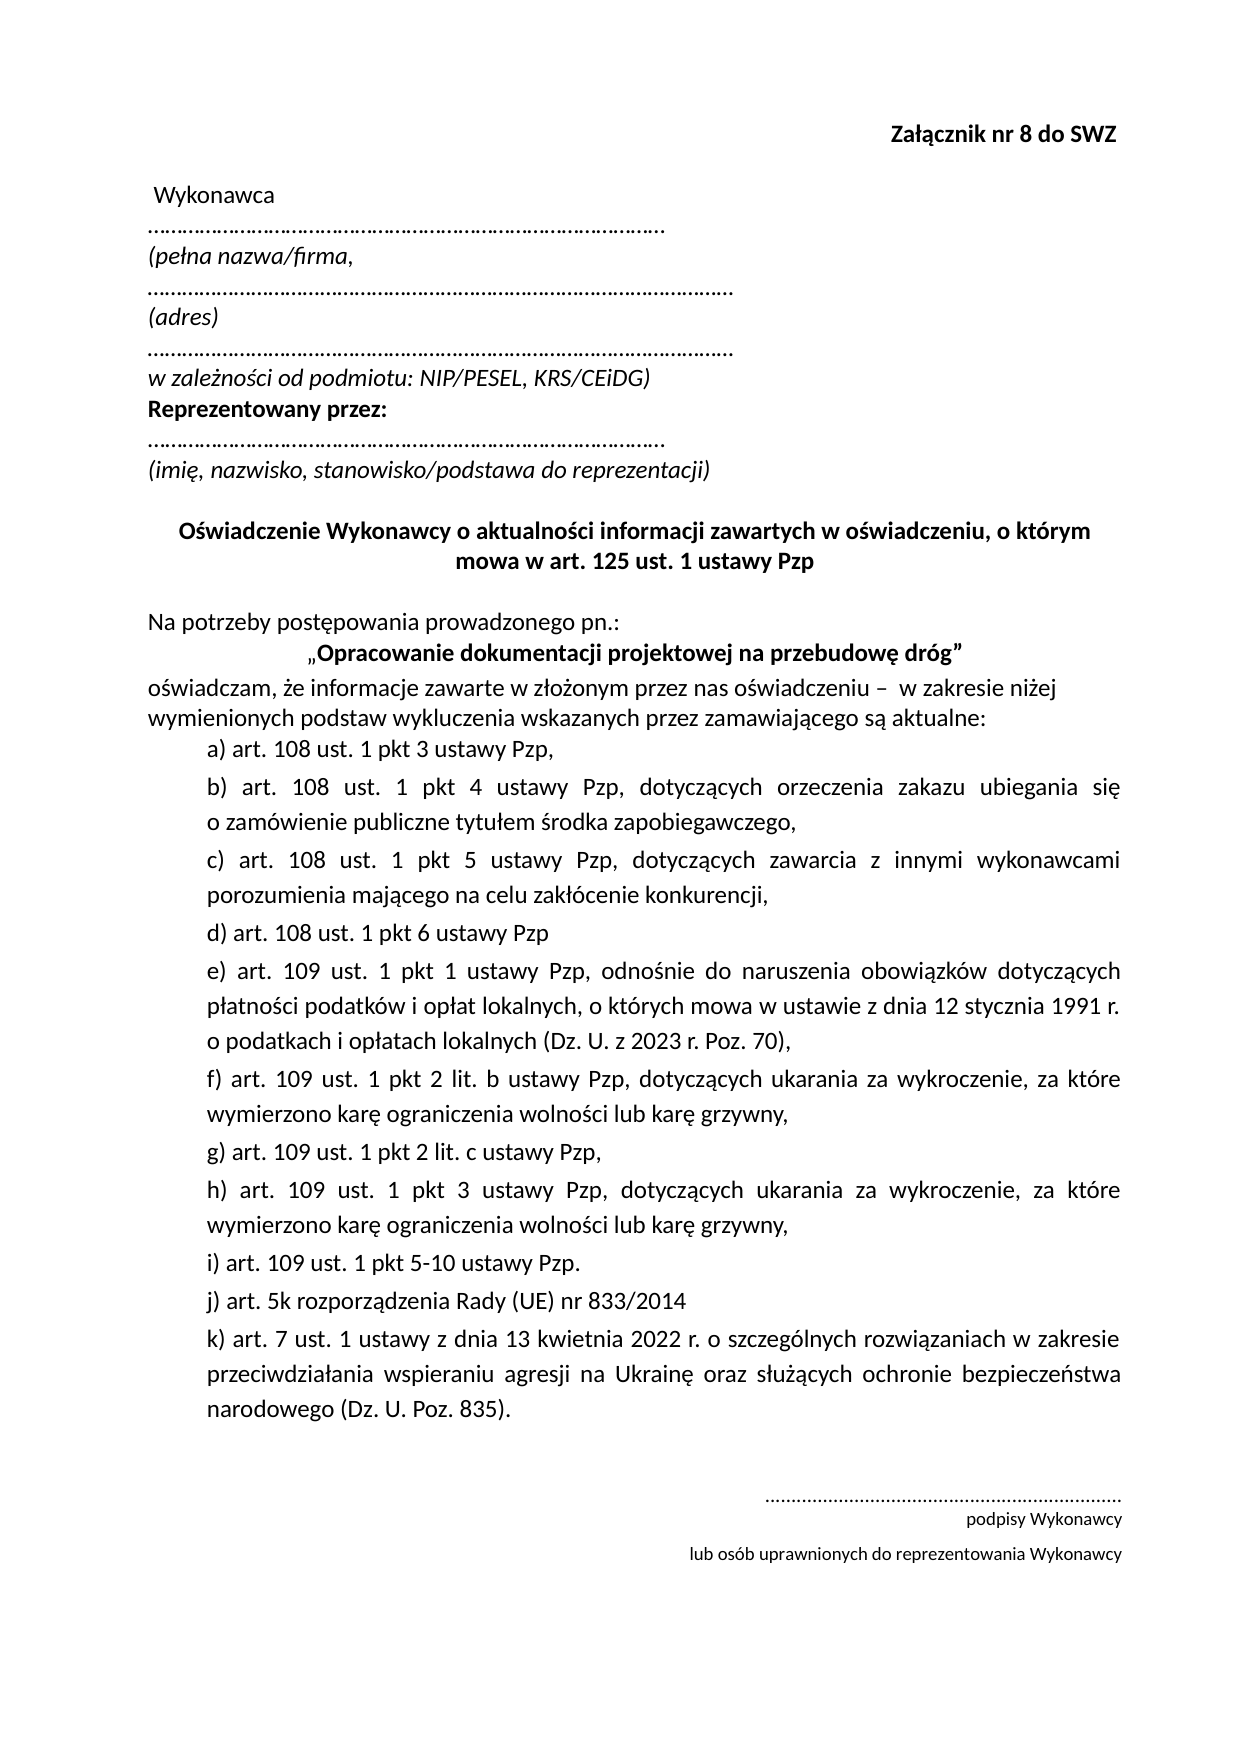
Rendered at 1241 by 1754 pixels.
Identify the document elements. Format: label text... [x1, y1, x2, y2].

list a) art. 108 ust. 1 pkt 3 ustawy Pzp, [207, 733, 1122, 763]
text Wykonawca [148, 179, 1122, 210]
list f) art. 109 ust. 1 pkt 2 lit. b ustawy Pzp, dotyczących ukarania za wykroczenie, za które wymierzono karę ograniczenia wolności lub karę grzywny, [207, 1063, 1122, 1129]
list k) art. 7 ust. 1 ustawy z dnia 13 kwietnia 2022 r. o szczególnych rozwiązaniach w zakresie przeciwdziałania wspieraniu agresji na Ukrainę oraz służących ochronie bezpieczeństwa narodowego (Dz. U. Poz. 835). [207, 1323, 1122, 1424]
text (imię, nazwisko, stanowisko/podstawa do reprezentacji) [148, 454, 1122, 484]
text Załącznik nr 8 do SWZ [148, 118, 1122, 149]
text ……………………………………………………………………………… [148, 210, 1122, 240]
list h) art. 109 ust. 1 pkt 3 ustawy Pzp, dotyczących ukarania za wykroczenie, za które wymierzono karę ograniczenia wolności lub karę grzywny, [207, 1174, 1122, 1240]
text .................................................................... podpisy Wykonawcy [148, 1482, 1122, 1530]
text w zależności od podmiotu: NIP/PESEL, KRS/CEiDG) [148, 362, 1122, 393]
text ………………………………………………………………………………………… [148, 332, 1122, 362]
text ……………………………………………………………………………… [148, 423, 1122, 454]
text „Opracowanie dokumentacji projektowej na przebudowę dróg” [148, 637, 1122, 667]
text Oświadczenie Wykonawcy o aktualności informacji zawartych w oświadczeniu, o którym mowa w art. 125 ust. 1 ustawy Pzp [148, 515, 1122, 576]
list e) art. 109 ust. 1 pkt 1 ustawy Pzp, odnośnie do naruszenia obowiązków dotyczących płatności podatków i opłat lokalnych, o których mowa w ustawie z dnia 12 stycznia 1991 r. o podatkach i opłatach lokalnych (Dz. U. z 2023 r. Poz. 70), [207, 955, 1122, 1056]
list b) art. 108 ust. 1 pkt 4 ustawy Pzp, dotyczących orzeczenia zakazu ubiegania się o zamówienie publiczne tytułem środka zapobiegawczego, [207, 771, 1122, 837]
text (adres) [148, 301, 1122, 332]
text Reprezentowany przez: [148, 393, 1122, 423]
list d) art. 108 ust. 1 pkt 6 ustawy Pzp [207, 917, 1122, 948]
text oświadczam, że informacje zawarte w złożonym przez nas oświadczeniu – w zakresie niżej wymienionych podstaw wykluczenia wskazanych przez zamawiającego są aktualne: [148, 672, 1122, 733]
text lub osób uprawnionych do reprezentowania Wykonawcy [148, 1543, 1122, 1566]
list j) art. 5k rozporządzenia Rady (UE) nr 833/2014 [207, 1285, 1122, 1316]
list g) art. 109 ust. 1 pkt 2 lit. c ustawy Pzp, [207, 1136, 1122, 1167]
list i) art. 109 ust. 1 pkt 5-10 ustawy Pzp. [207, 1247, 1122, 1278]
text ………………………………………………………………………………………… [148, 271, 1122, 301]
text Na potrzeby postępowania prowadzonego pn.: [148, 606, 1122, 637]
text (pełna nazwa/firma, [148, 240, 1122, 271]
list c) art. 108 ust. 1 pkt 5 ustawy Pzp, dotyczących zawarcia z innymi wykonawcami porozumienia mającego na celu zakłócenie konkurencji, [207, 844, 1122, 909]
